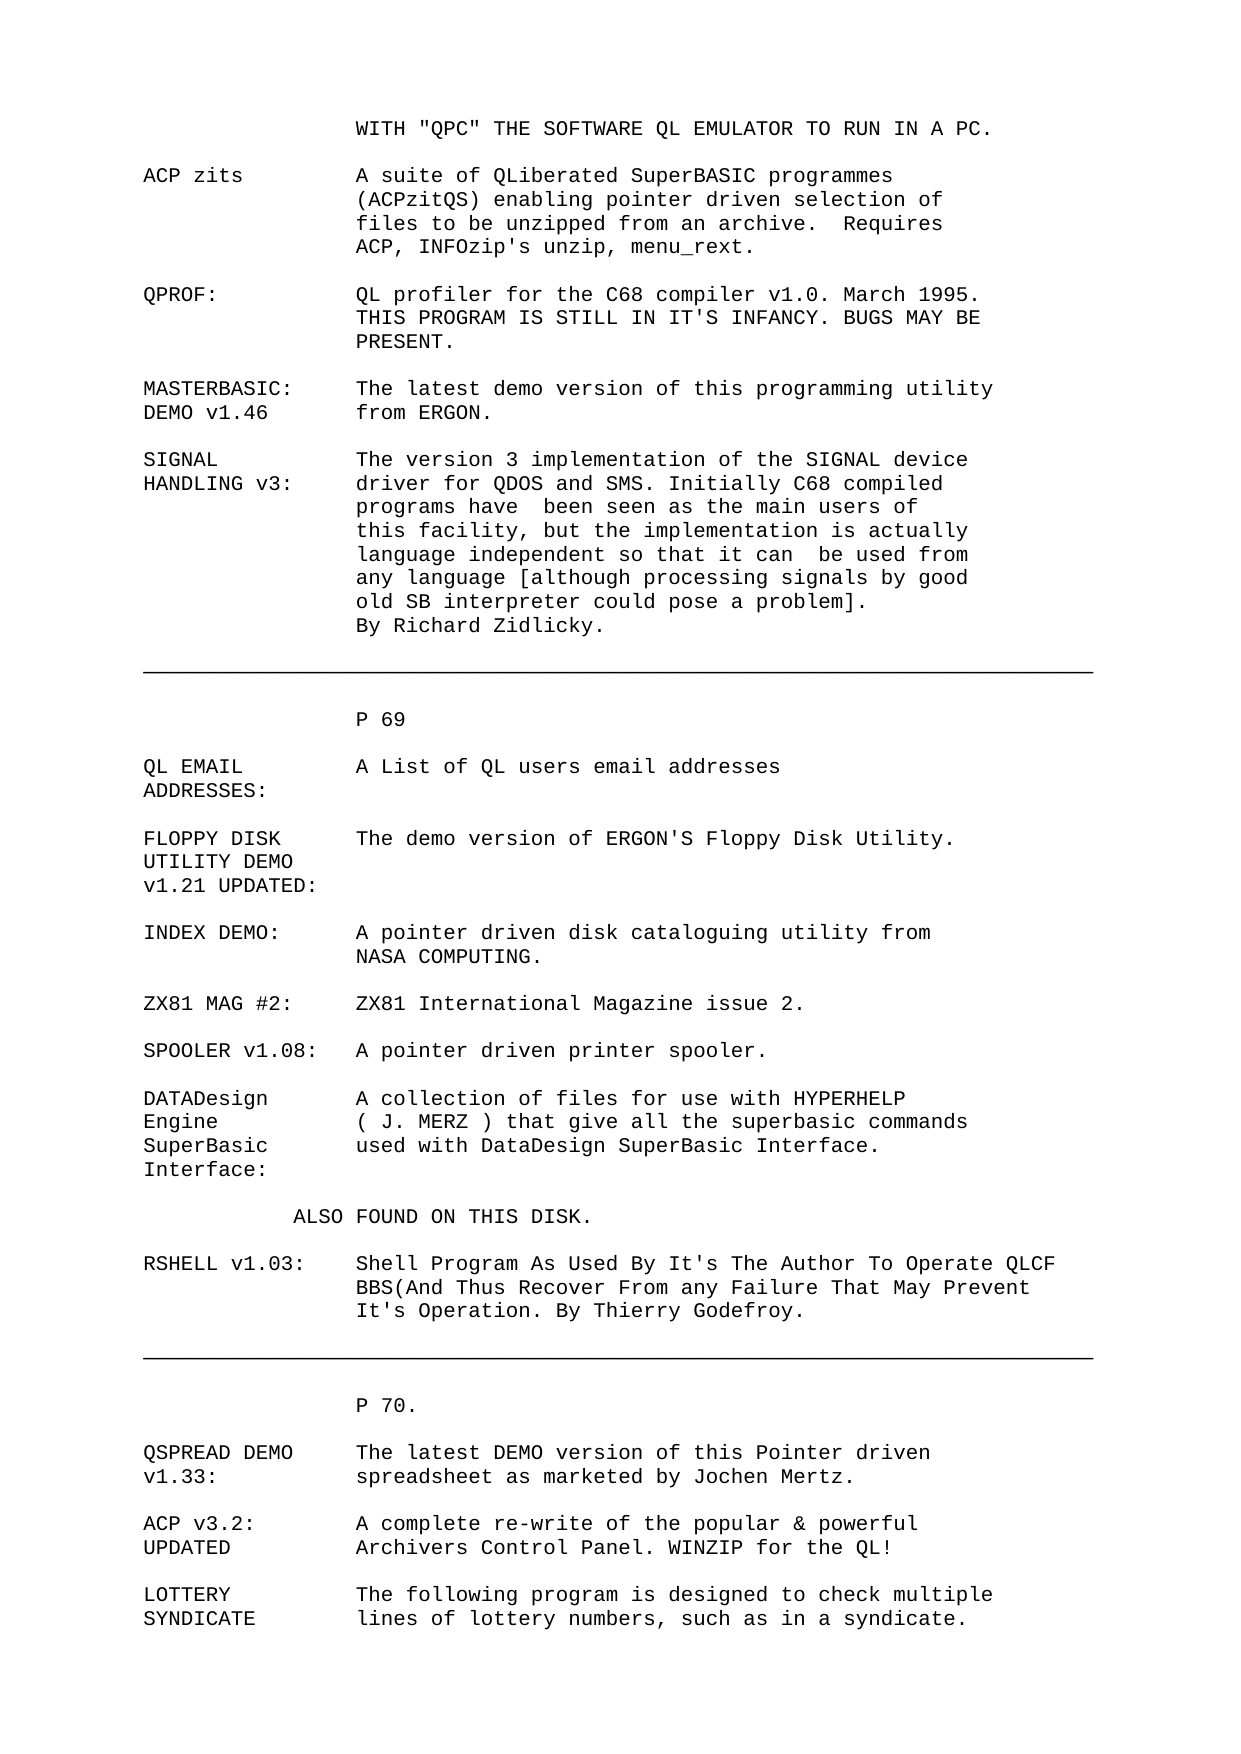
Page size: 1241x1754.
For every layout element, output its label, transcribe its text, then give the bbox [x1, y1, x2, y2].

text programs have been seen as the main users of [118, 496, 1122, 520]
text any language [although processing signals by good [118, 567, 1122, 591]
text QPROF: QL profiler for the C68 compiler v1.0. March 1995. [118, 284, 1122, 307]
text SuperBasic used with DataDesign SuperBasic Interface. [118, 1135, 1122, 1158]
text DATADesign A collection of files for use with HYPERHELP [118, 1088, 1122, 1111]
text RSHELL v1.03: Shell Program As Used By It's The Author To Operate QLCF [118, 1253, 1122, 1277]
text NASA COMPUTING. [118, 946, 1122, 969]
text THIS PROGRAM IS STILL IN IT'S INFANCY. BUGS MAY BE [118, 307, 1122, 331]
text (ACPzitQS) enabling pointer driven selection of [118, 189, 1122, 213]
text BBS(And Thus Recover From any Failure That May Prevent [118, 1277, 1122, 1300]
text SYNDICATE lines of lottery numbers, such as in a syndicate. [118, 1608, 1122, 1631]
text ACP zits A suite of QLiberated SuperBASIC programmes [118, 165, 1122, 189]
text ACP v3.2: A complete re-write of the popular & powerful [118, 1513, 1122, 1537]
text MASTERBASIC: The latest demo version of this programming utility [118, 378, 1122, 402]
text Interface: [118, 1158, 1122, 1182]
text ZX81 MAG #2: ZX81 International Magazine issue 2. [118, 993, 1122, 1017]
text By Richard Zidlicky. [118, 615, 1122, 638]
text ──────────────────────────────────────────────────────────────────────────── [118, 662, 1122, 686]
text ADDRESSES: [118, 780, 1122, 804]
text ALSO FOUND ON THIS DISK. [118, 1206, 1122, 1229]
text v1.33: spreadsheet as marketed by Jochen Mertz. [118, 1466, 1122, 1489]
text LOTTERY The following program is designed to check multiple [118, 1584, 1122, 1608]
text QSPREAD DEMO The latest DEMO version of this Pointer driven [118, 1442, 1122, 1466]
text SPOOLER v1.08: A pointer driven printer spooler. [118, 1040, 1122, 1064]
text UPDATED Archivers Control Panel. WINZIP for the QL! [118, 1537, 1122, 1561]
text HANDLING v3: driver for QDOS and SMS. Initially C68 compiled [118, 473, 1122, 496]
text WITH "QPC" THE SOFTWARE QL EMULATOR TO RUN IN A PC. [118, 118, 1122, 142]
text v1.21 UPDATED: [118, 875, 1122, 898]
text P 69 [118, 709, 1122, 733]
text QL EMAIL A List of QL users email addresses [118, 757, 1122, 780]
text INDEX DEMO: A pointer driven disk cataloguing utility from [118, 922, 1122, 946]
text FLOPPY DISK The demo version of ERGON'S Floppy Disk Utility. [118, 827, 1122, 851]
text It's Operation. By Thierry Godefroy. [118, 1300, 1122, 1324]
text this facility, but the implementation is actually [118, 520, 1122, 544]
text ACP, INFOzip's unzip, menu_rext. [118, 236, 1122, 260]
text files to be unzipped from an archive. Requires [118, 213, 1122, 236]
text old SB interpreter could pose a problem]. [118, 591, 1122, 615]
text DEMO v1.46 from ERGON. [118, 402, 1122, 426]
text PRESENT. [118, 331, 1122, 354]
text language independent so that it can be used from [118, 544, 1122, 567]
text P 70. [118, 1395, 1122, 1419]
text ──────────────────────────────────────────────────────────────────────────── [118, 1348, 1122, 1371]
text UTILITY DEMO [118, 851, 1122, 875]
text Engine ( J. MERZ ) that give all the superbasic commands [118, 1111, 1122, 1135]
text SIGNAL The version 3 implementation of the SIGNAL device [118, 449, 1122, 473]
